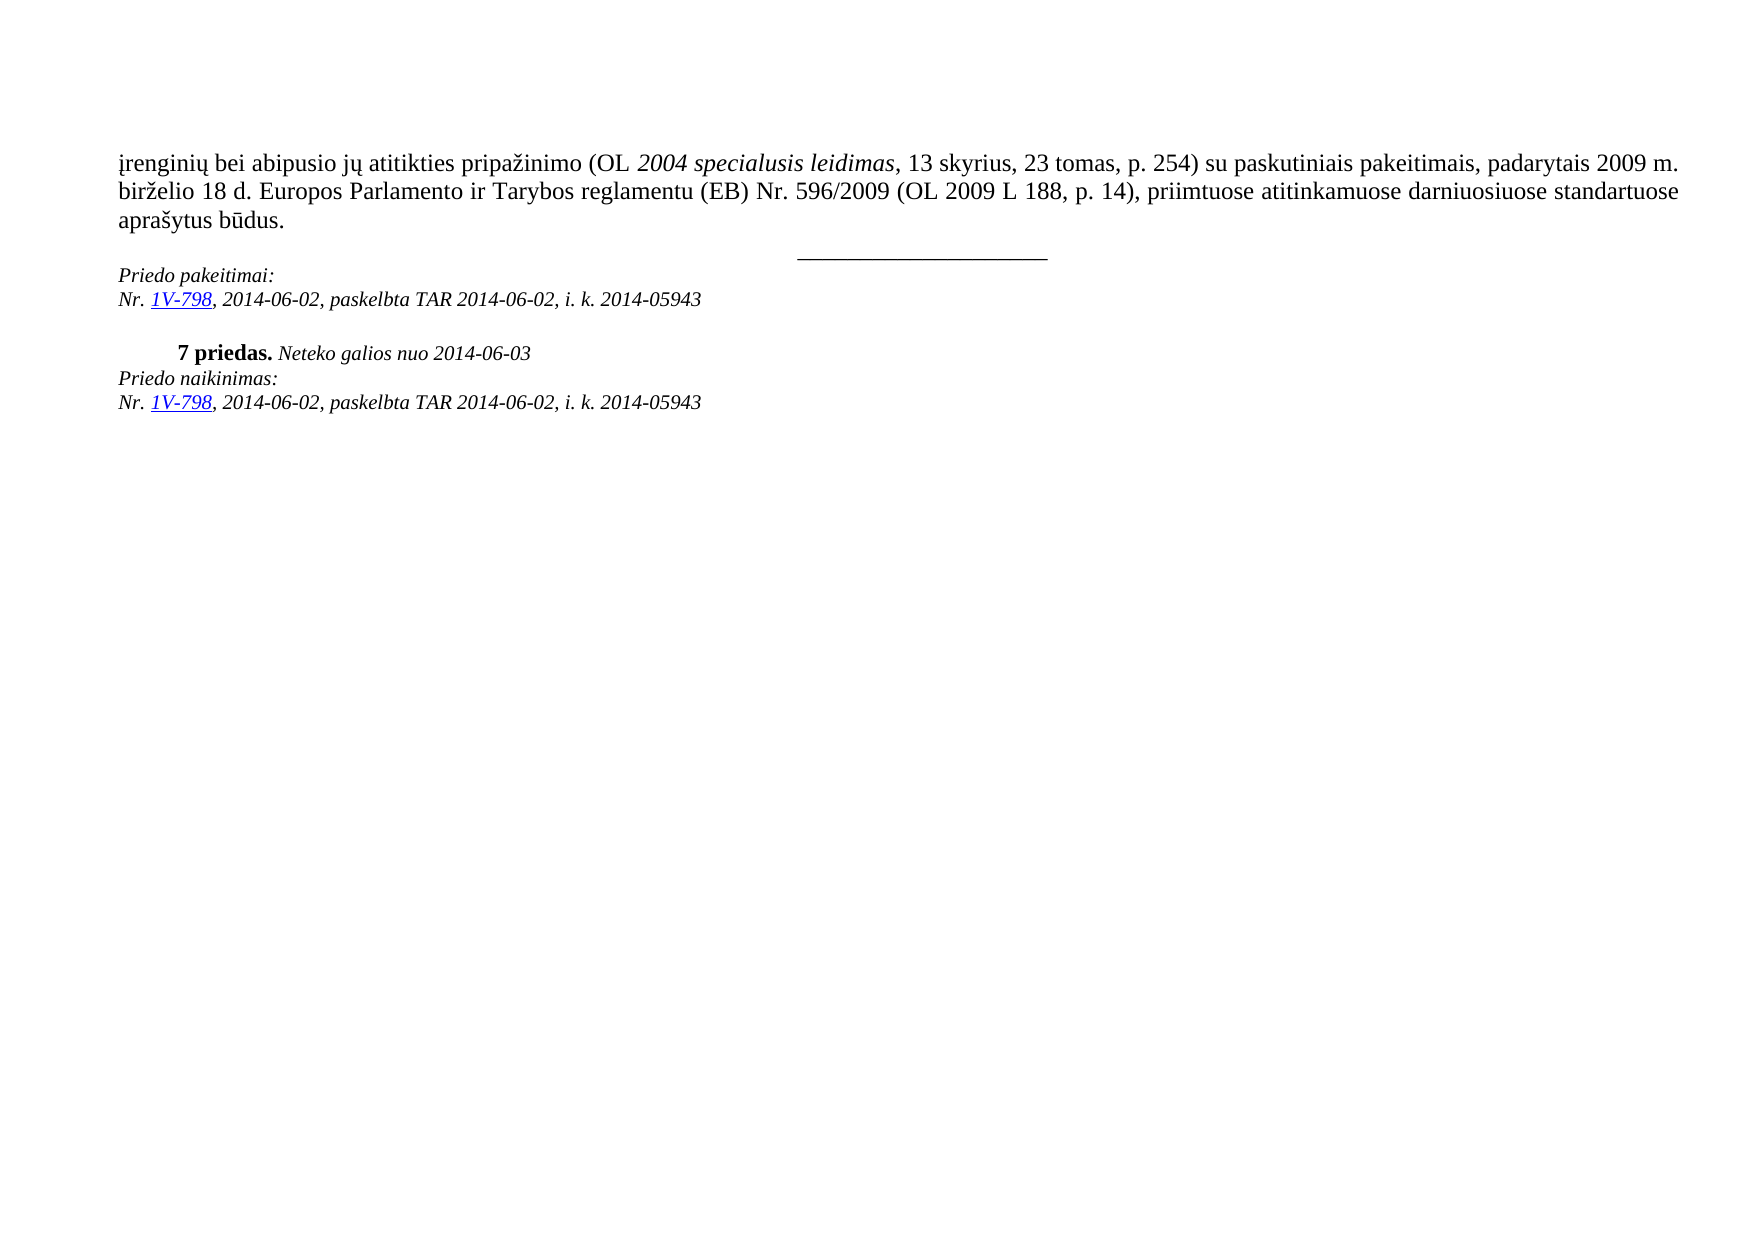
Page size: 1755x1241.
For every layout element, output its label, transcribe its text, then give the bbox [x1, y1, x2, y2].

text ____________________ [118, 234, 1726, 263]
text Nr. 1V-798, 2014-06-02, paskelbta TAR 2014-06-02, i. k. 2014-05943 [118, 287, 1680, 311]
text Nr. 1V-798, 2014-06-02, paskelbta TAR 2014-06-02, i. k. 2014-05943 [118, 390, 1680, 414]
text Priedo naikinimas: [118, 366, 1680, 390]
text 7 priedas. Neteko galios nuo 2014-06-03 [118, 339, 1680, 366]
text Priedo pakeitimai: [118, 263, 1680, 287]
text įrenginių bei abipusio jų atitikties pripažinimo (OL 2004 specialusis leidimas, 13 skyrius, 23 tomas, p. 254) su paskutiniais pakeitimais, padarytais 2009 m. birželio 18 d. Europos Parlamento ir Tarybos reglamentu (EB) Nr. 596/2009 (OL 2009 L 188, p. 14), priimtuose atitinkamuose darniuosiuose standartuose aprašytus būdus. [118, 148, 1680, 234]
